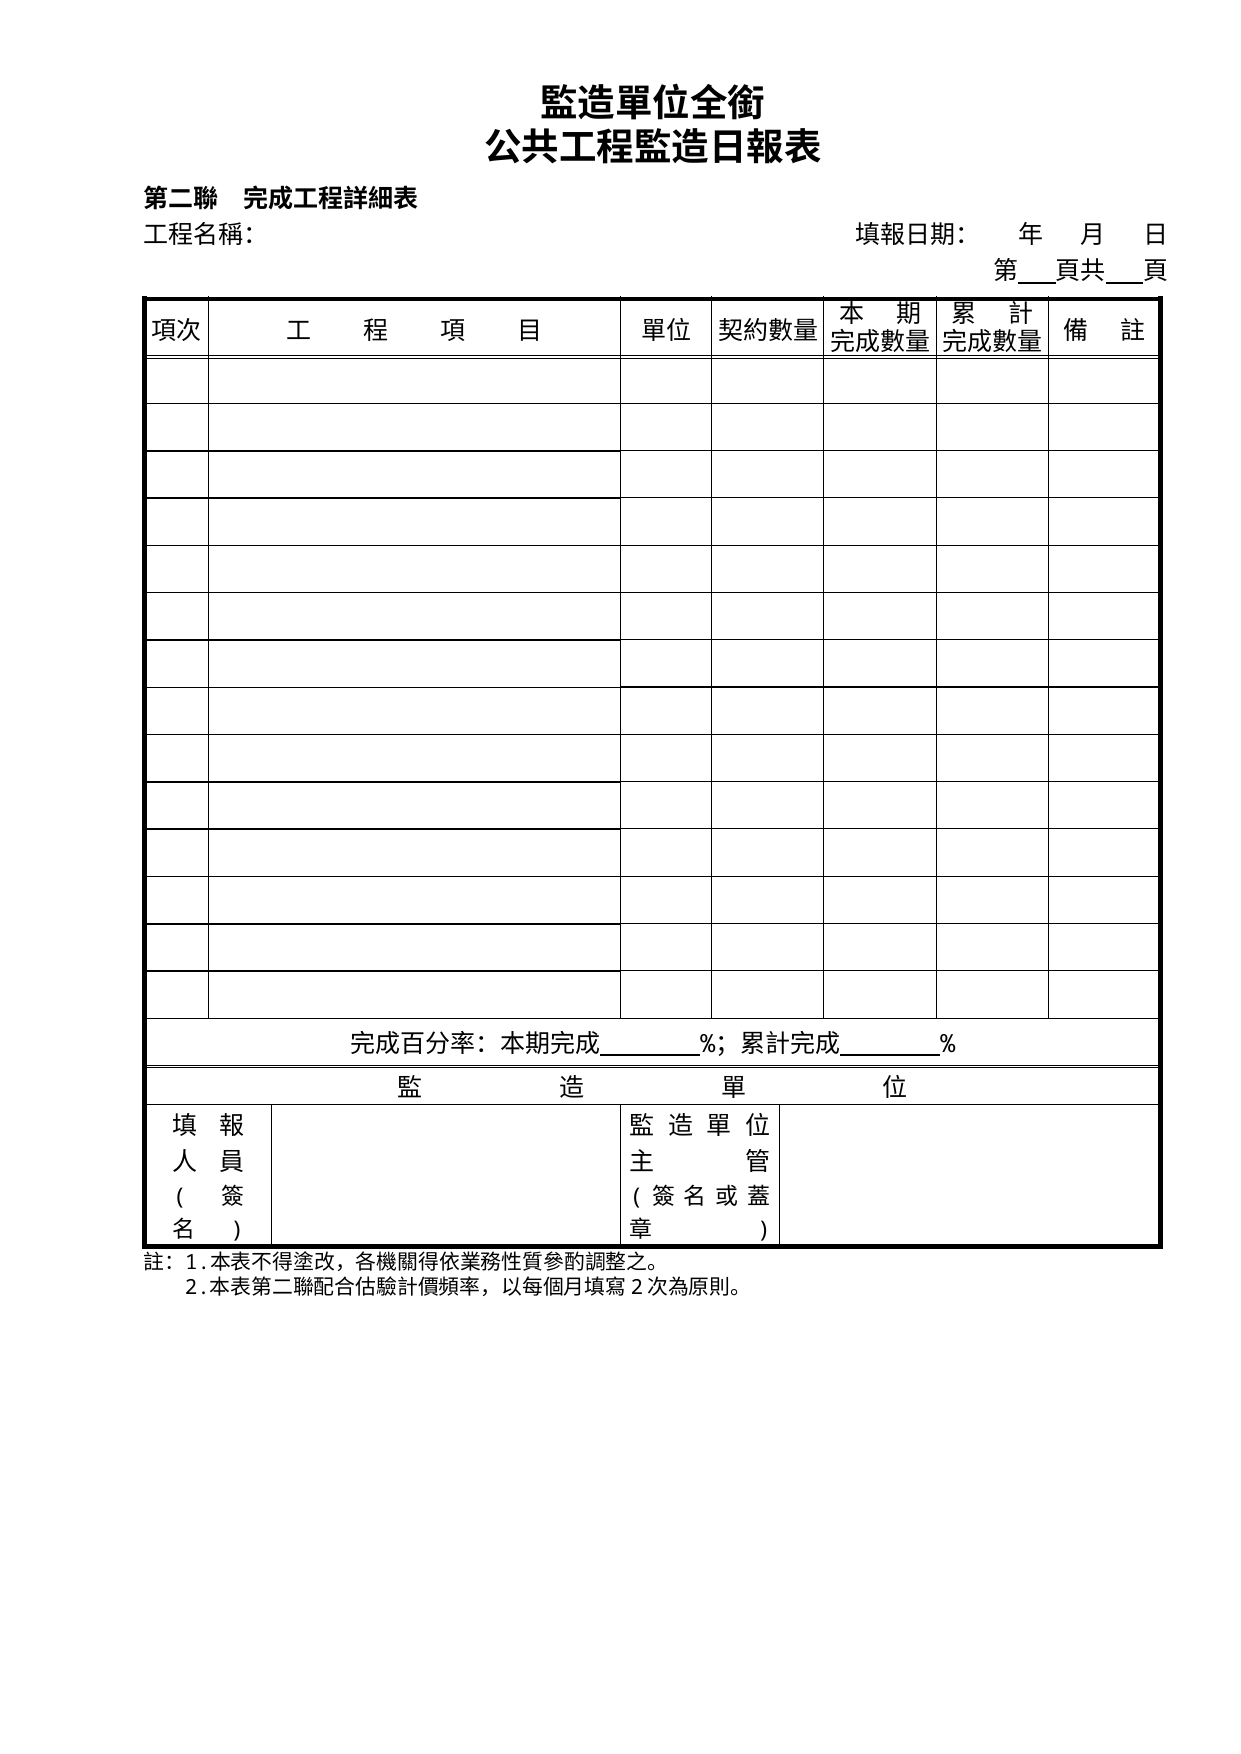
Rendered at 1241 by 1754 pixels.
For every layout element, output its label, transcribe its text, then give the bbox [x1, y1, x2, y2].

table_header 備註 [1049, 301, 1158, 355]
table_cell [147, 925, 208, 970]
table_cell [712, 359, 823, 403]
table_cell [824, 782, 936, 828]
table_cell [937, 498, 1048, 544]
text 工程名稱： 填報日期： 年 月 日 [143, 214, 1187, 251]
table_cell [1049, 924, 1158, 970]
table_cell [824, 924, 936, 970]
table_cell [712, 546, 823, 592]
table_cell [1049, 593, 1158, 639]
table_cell [147, 830, 208, 876]
table_cell [209, 452, 620, 497]
table_cell [621, 924, 711, 970]
table_cell [1049, 877, 1158, 923]
table_header 單位 [621, 301, 711, 355]
table_cell 完成百分率：本期完成 %；累計完成 % [147, 1019, 1158, 1065]
table_cell [209, 925, 620, 970]
table_cell [621, 593, 711, 639]
table_cell [209, 499, 620, 544]
text 公共工程監造日報表 [118, 127, 1187, 169]
table_cell [937, 735, 1048, 781]
table_cell [937, 877, 1048, 923]
table_cell [621, 735, 711, 781]
table_cell [209, 877, 620, 923]
table_cell [209, 735, 620, 781]
table_cell [937, 640, 1048, 686]
table_cell [712, 688, 823, 734]
table_cell [621, 640, 711, 686]
table_cell [712, 451, 823, 497]
table_cell [937, 688, 1048, 734]
table_cell [621, 498, 711, 544]
table_cell [621, 404, 711, 450]
table_cell [712, 829, 823, 876]
table_cell [209, 359, 620, 403]
table_cell [621, 971, 711, 1017]
table_cell [1049, 971, 1158, 1017]
text 第二聯 完成工程詳細表 [143, 178, 1187, 214]
table_cell 監造單位 主管 (簽名或蓋章) [621, 1105, 779, 1244]
table_cell [1049, 829, 1158, 876]
table_cell [824, 359, 936, 403]
table_cell [712, 924, 823, 970]
table_cell [937, 782, 1048, 828]
table_cell [1049, 451, 1158, 497]
table_cell [712, 735, 823, 781]
table_cell [824, 829, 936, 876]
table_cell [621, 829, 711, 876]
table_header 項次 [147, 301, 208, 355]
table_cell [937, 971, 1048, 1017]
table_cell [209, 688, 620, 734]
table_cell [147, 783, 208, 828]
table_header 累計 完成數量 [937, 301, 1048, 355]
table_cell [1049, 782, 1158, 828]
text 註：1.本表不得塗改，各機關得依業務性質參酌調整之。 [143, 1249, 1187, 1274]
table_cell [824, 546, 936, 592]
table_cell [147, 499, 208, 544]
table_cell [147, 359, 208, 403]
table_cell [937, 829, 1048, 876]
table_cell [147, 735, 208, 781]
table_header 工程項目 [209, 301, 620, 355]
table_cell [712, 593, 823, 639]
table_cell [621, 782, 711, 828]
table_cell 監造單位 [147, 1068, 1158, 1104]
table_cell [937, 593, 1048, 639]
table_cell [147, 688, 208, 734]
table_cell [937, 451, 1048, 497]
table_cell [712, 404, 823, 450]
table_cell [824, 593, 936, 639]
table_cell [621, 546, 711, 592]
table_cell [937, 359, 1048, 403]
table_cell [147, 641, 208, 686]
table_cell [824, 735, 936, 781]
table_cell [1049, 640, 1158, 686]
table_cell [147, 404, 208, 450]
table_cell [209, 972, 620, 1017]
table_cell [1049, 735, 1158, 781]
table_cell [712, 782, 823, 828]
table_cell [272, 1105, 620, 1244]
table_cell [621, 359, 711, 403]
table_cell [147, 546, 208, 592]
table_cell [780, 1105, 1158, 1244]
table_cell [1049, 498, 1158, 544]
table_cell [621, 451, 711, 497]
table_cell [712, 877, 823, 923]
table_cell [209, 546, 620, 592]
table_cell [209, 404, 620, 450]
table_cell 填報 人員 (簽名) [147, 1105, 271, 1244]
table_cell [712, 971, 823, 1017]
text 2.本表第二聯配合估驗計價頻率，以每個月填寫2次為原則。 [184, 1274, 1187, 1299]
table_header 契約數量 [712, 301, 823, 355]
table_cell [937, 546, 1048, 592]
table_cell [824, 640, 936, 686]
table_cell [147, 452, 208, 497]
table_cell [1049, 546, 1158, 592]
table_cell [937, 404, 1048, 450]
table_cell [824, 404, 936, 450]
text 監造單位全銜 [118, 73, 1187, 127]
table_cell [824, 688, 936, 734]
table_cell [712, 498, 823, 544]
table_cell [1049, 404, 1158, 450]
table_cell [621, 688, 711, 734]
table_cell [1049, 359, 1158, 403]
table_cell [209, 830, 620, 876]
table_cell [937, 924, 1048, 970]
table_cell [147, 972, 208, 1017]
table_header 本期 完成數量 [824, 301, 936, 355]
table_cell [824, 451, 936, 497]
table_cell [621, 877, 711, 923]
table_cell [824, 498, 936, 544]
text 第 頁共 頁 [143, 251, 1187, 287]
table_cell [824, 971, 936, 1017]
table_cell [147, 593, 208, 639]
table_cell [712, 640, 823, 686]
table_cell [1049, 688, 1158, 734]
table_cell [209, 641, 620, 686]
table_cell [147, 877, 208, 923]
table_cell [209, 783, 620, 828]
table_cell [824, 877, 936, 923]
table_cell [209, 593, 620, 639]
